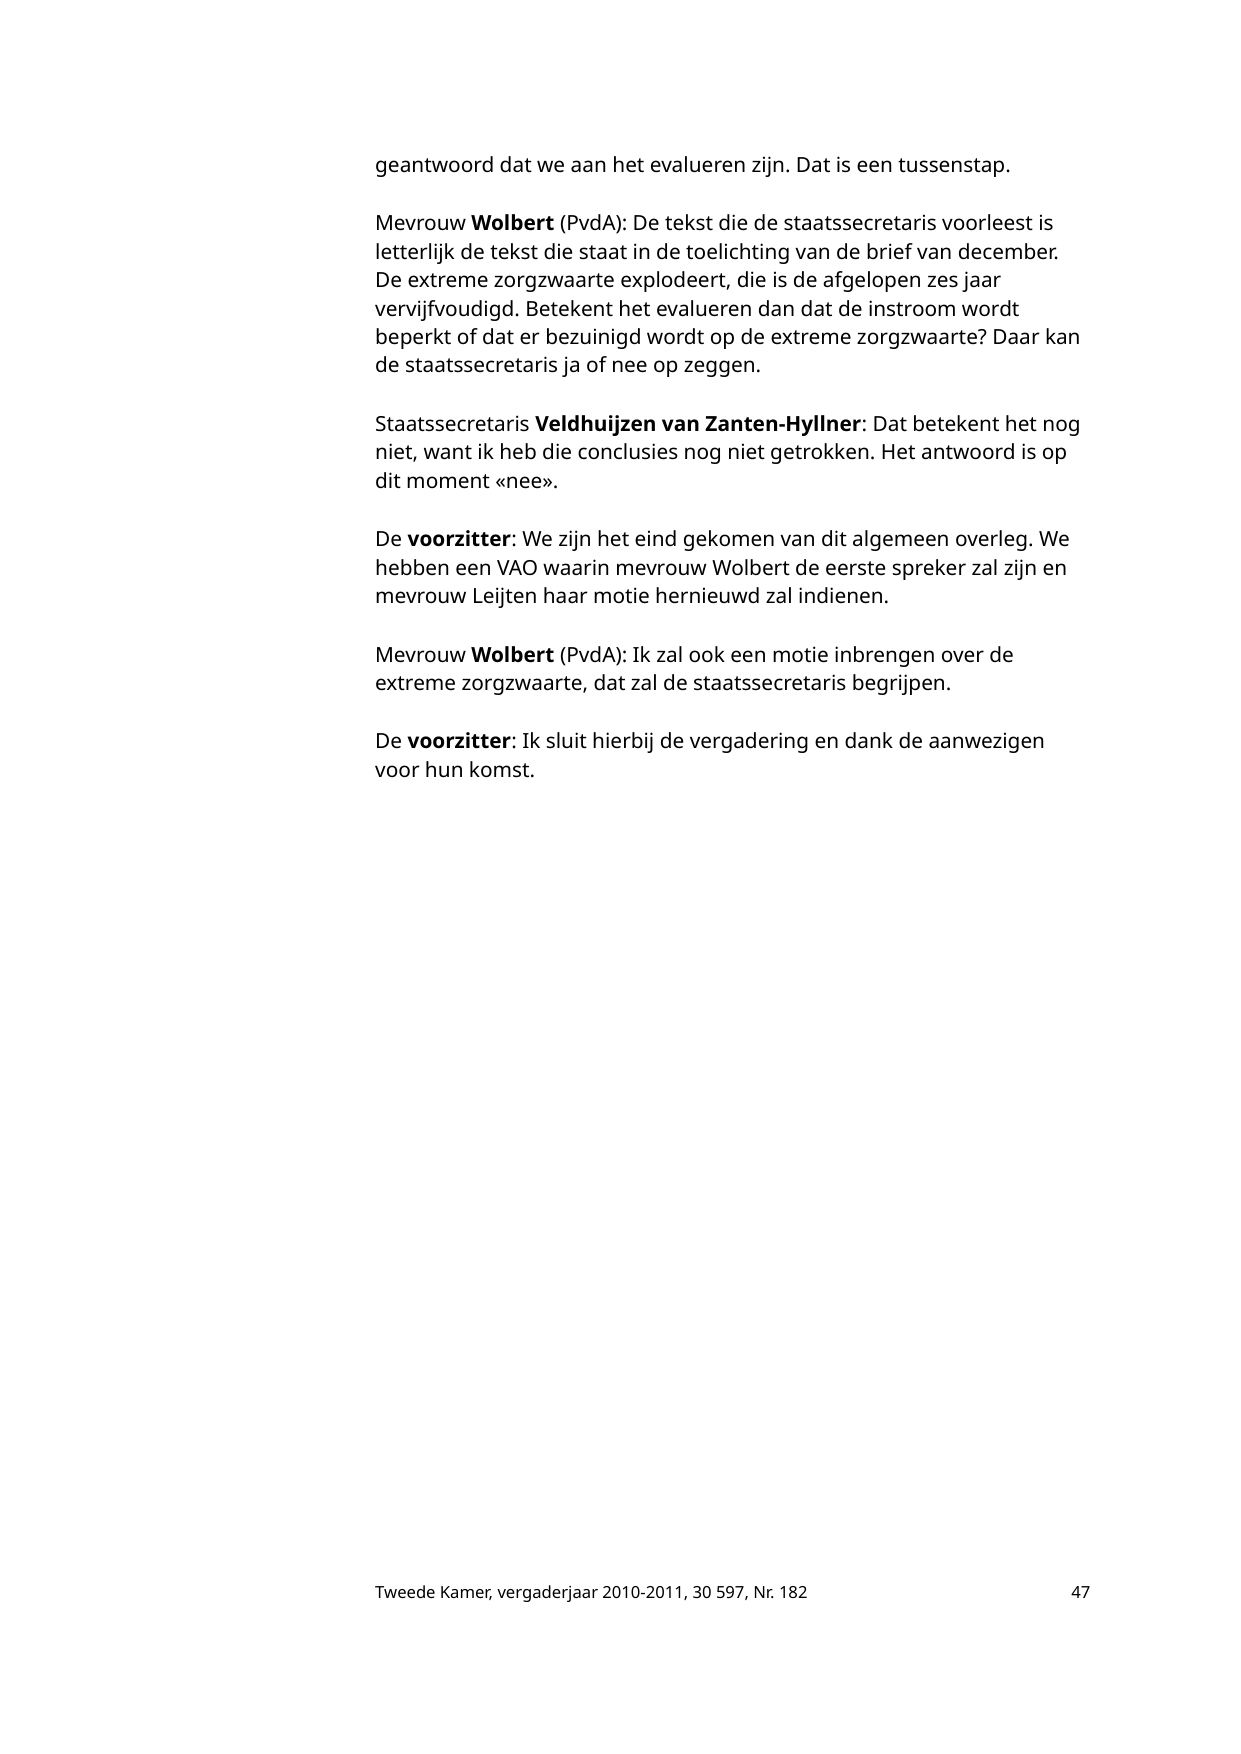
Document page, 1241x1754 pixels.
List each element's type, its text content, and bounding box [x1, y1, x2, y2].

text Staatssecretaris Veldhuijzen van Zanten-Hyllner: Dat betekent het nog niet, want ik heb die conclusies nog niet getrokken. Het antwoord is op dit moment «nee». [375, 409, 1090, 494]
text De voorzitter: We zijn het eind gekomen van dit algemeen overleg. We hebben een VAO waarin mevrouw Wolbert de eerste spreker zal zijn en mevrouw Leijten haar motie hernieuwd zal indienen. [375, 524, 1090, 610]
text geantwoord dat we aan het evalueren zijn. Dat is een tussenstap. [375, 150, 1090, 178]
text De voorzitter: Ik sluit hierbij de vergadering en dank de aanwezigen voor hun komst. [375, 727, 1090, 783]
text Mevrouw Wolbert (PvdA): De tekst die de staatssecretaris voorleest is letterlijk de tekst die staat in de toelichting van de brief van december. De extreme zorgzwaarte explodeert, die is de afgelopen zes jaar vervijfvoudigd. Betekent het evalueren dan dat de instroom wordt beperkt of dat er bezuinigd wordt op de extreme zorgzwaarte? Daar kan de staatssecretaris ja of nee op zeggen. [375, 208, 1090, 379]
text Mevrouw Wolbert (PvdA): Ik zal ook een motie inbrengen over de extreme zorgzwaarte, dat zal de staatssecretaris begrijpen. [375, 640, 1090, 697]
